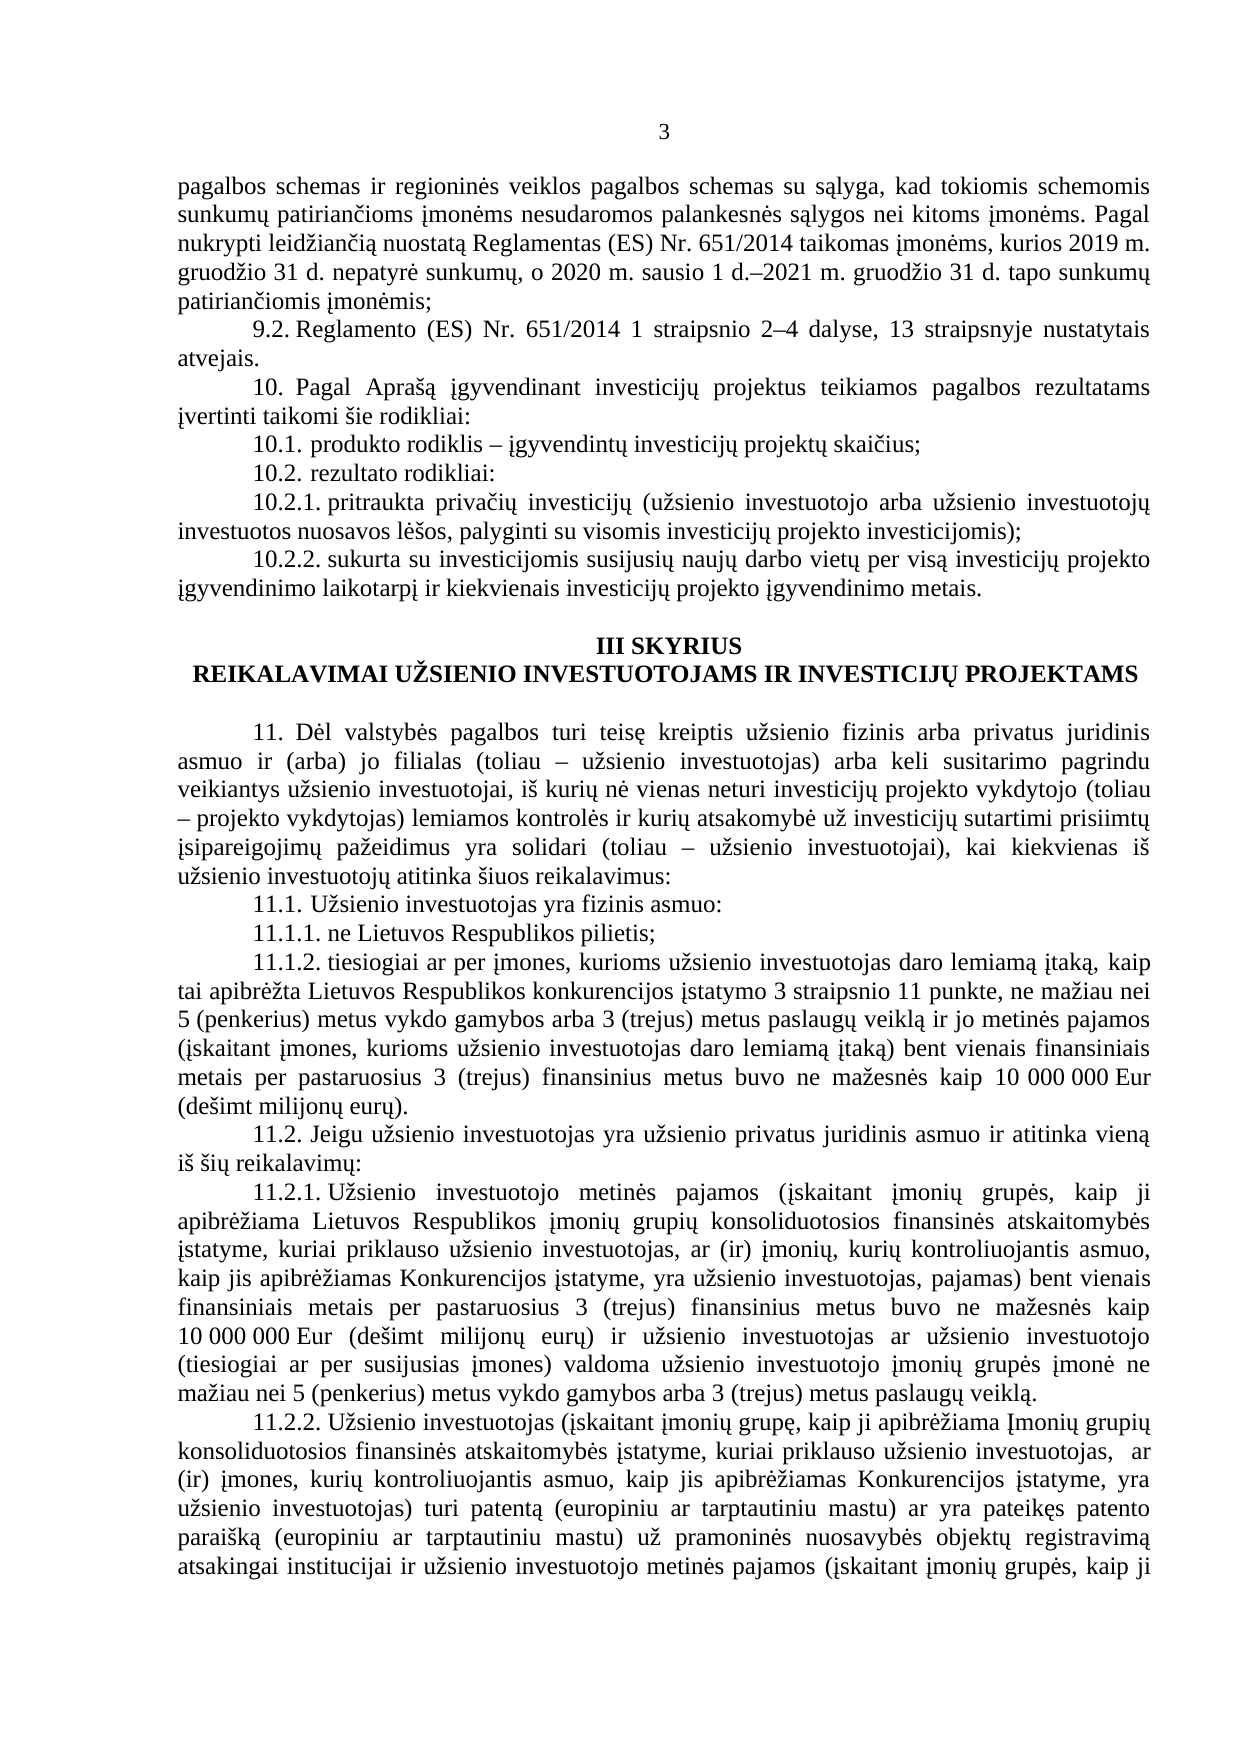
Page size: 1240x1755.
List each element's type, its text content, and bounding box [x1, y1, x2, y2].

text 10.2. rezultato rodikliai: [252, 458, 1151, 487]
text 10.2.1. pritraukta privačių investicijų (užsienio investuotojo arba užsienio investuotojų investuotos nuosavos lėšos, palyginti su visomis investicijų projekto investicijomis); [177, 487, 1151, 544]
text 11.1.1. ne Lietuvos Respublikos pilietis; [252, 918, 1151, 947]
text 11.1. Užsienio investuotojas yra fizinis asmuo: [252, 889, 1151, 918]
text REIKALAVIMAI UŽSIENIO INVESTUOTOJAMS IR INVESTICIJŲ PROJEKTAMS [177, 659, 1161, 688]
text III SKYRIUS [177, 631, 1161, 659]
text 11. Dėl valstybės pagalbos turi teisę kreiptis užsienio fizinis arba privatus juridinis asmuo ir (arba) jo filialas (toliau – užsienio investuotojas) arba keli susitarimo pagrindu veikiantys užsienio investuotojai, iš kurių nė vienas neturi investicijų projekto vykdytojo (toliau – projekto vykdytojas) lemiamos kontrolės ir kurių atsakomybė už investicijų sutartimi prisiimtų įsipareigojimų pažeidimus yra solidari (toliau – užsienio investuotojai), kai kiekvienas iš užsienio investuotojų atitinka šiuos reikalavimus: [177, 717, 1151, 889]
text 11.1.2. tiesiogiai ar per įmones, kurioms užsienio investuotojas daro lemiamą įtaką, kaip tai apibrėžta Lietuvos Respublikos konkurencijos įstatymo 3 straipsnio 11 punkte, ne mažiau nei 5 (penkerius) metus vykdo gamybos arba 3 (trejus) metus paslaugų veiklą ir jo metinės pajamos (įskaitant įmones, kurioms užsienio investuotojas daro lemiamą įtaką) bent vienais finansiniais metais per pastaruosius 3 (trejus) finansinius metus buvo ne mažesnės kaip 10 000 000 Eur (dešimt milijonų eurų). [177, 947, 1151, 1119]
text 11.2. Jeigu užsienio investuotojas yra užsienio privatus juridinis asmuo ir atitinka vieną iš šių reikalavimų: [177, 1119, 1151, 1177]
text pagalbos schemas ir regioninės veiklos pagalbos schemas su sąlyga, kad tokiomis schemomis sunkumų patiriančioms įmonėms nesudaromos palankesnės sąlygos nei kitoms įmonėms. Pagal nukrypti leidžiančią nuostatą Reglamentas (ES) Nr. 651/2014 taikomas įmonėms, kurios 2019 m. gruodžio 31 d. nepatyrė sunkumų, o 2020 m. sausio 1 d.–2021 m. gruodžio 31 d. tapo sunkumų patiriančiomis įmonėmis; [177, 171, 1151, 314]
text 9.2. Reglamento (ES) Nr. 651/2014 1 straipsnio 2–4 dalyse, 13 straipsnyje nustatytais atvejais. [177, 314, 1151, 372]
text 10.1. produkto rodiklis – įgyvendintų investicijų projektų skaičius; [252, 429, 1151, 458]
text 11.2.1. Užsienio investuotojo metinės pajamos (įskaitant įmonių grupės, kaip ji apibrėžiama Lietuvos Respublikos įmonių grupių konsoliduotosios finansinės atskaitomybės įstatyme, kuriai priklauso užsienio investuotojas, ar (ir) įmonių, kurių kontroliuojantis asmuo, kaip jis apibrėžiamas Konkurencijos įstatyme, yra užsienio investuotojas, pajamas) bent vienais finansiniais metais per pastaruosius 3 (trejus) finansinius metus buvo ne mažesnės kaip 10 000 000 Eur (dešimt milijonų eurų) ir užsienio investuotojas ar užsienio investuotojo (tiesiogiai ar per susijusias įmones) valdoma užsienio investuotojo įmonių grupės įmonė ne mažiau nei 5 (penkerius) metus vykdo gamybos arba 3 (trejus) metus paslaugų veiklą. [177, 1177, 1151, 1407]
text 10.2.2. sukurta su investicijomis susijusių naujų darbo vietų per visą investicijų projekto įgyvendinimo laikotarpį ir kiekvienais investicijų projekto įgyvendinimo metais. [177, 544, 1151, 602]
text 11.2.2. Užsienio investuotojas (įskaitant įmonių grupę, kaip ji apibrėžiama Įmonių grupių konsoliduotosios finansinės atskaitomybės įstatyme, kuriai priklauso užsienio investuotojas, ar (ir) įmones, kurių kontroliuojantis asmuo, kaip jis apibrėžiamas Konkurencijos įstatyme, yra užsienio investuotojas) turi patentą (europiniu ar tarptautiniu mastu) ar yra pateikęs patento paraišką (europiniu ar tarptautiniu mastu) už pramoninės nuosavybės objektų registravimą atsakingai institucijai ir užsienio investuotojo metinės pajamos (įskaitant įmonių grupės, kaip ji [177, 1407, 1151, 1579]
text 10. Pagal Aprašą įgyvendinant investicijų projektus teikiamos pagalbos rezultatams įvertinti taikomi šie rodikliai: [177, 372, 1151, 429]
